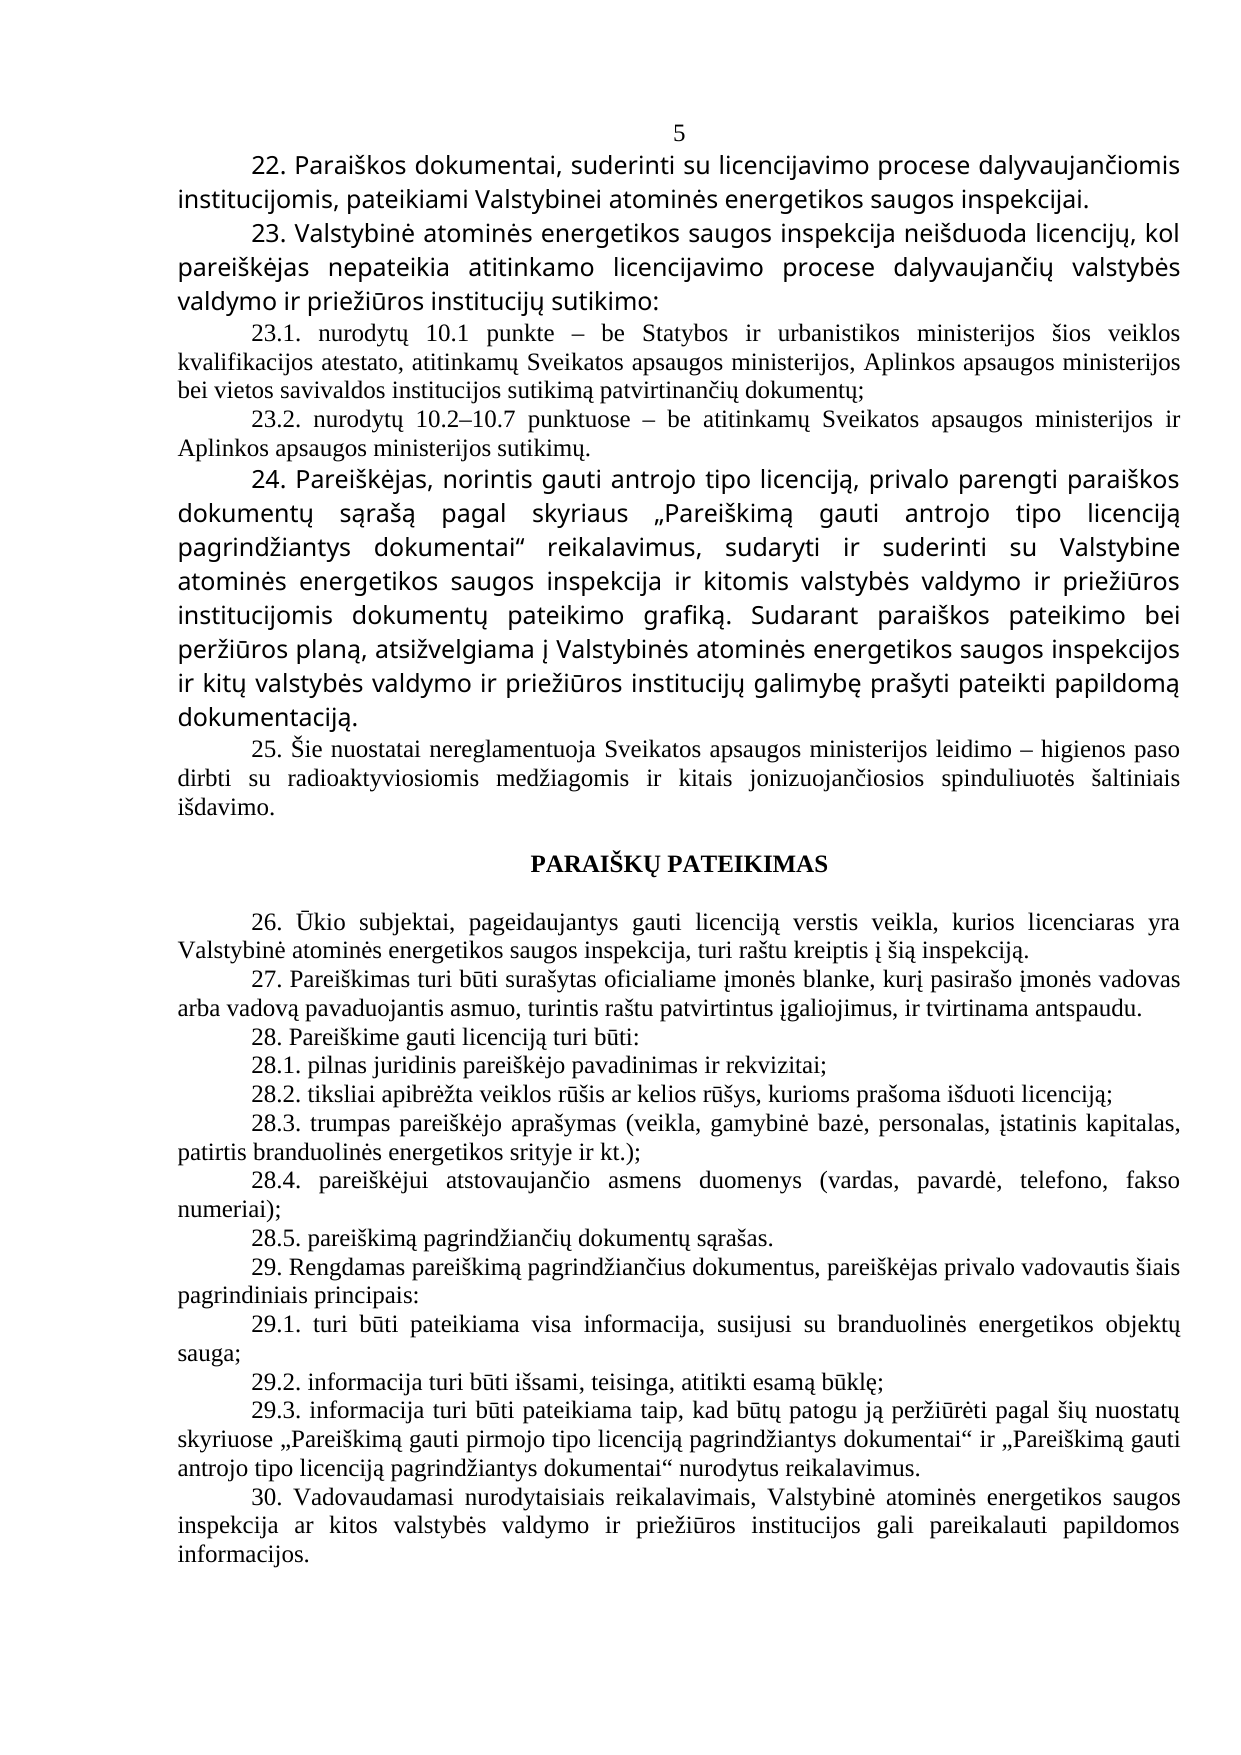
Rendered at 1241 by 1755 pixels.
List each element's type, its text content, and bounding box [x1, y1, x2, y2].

text 29.2. informacija turi būti išsami, teisinga, atitikti esamą būklę; [177, 1367, 1181, 1395]
text 28.2. tiksliai apibrėžta veiklos rūšis ar kelios rūšys, kurioms prašoma išduoti licenciją; [177, 1079, 1181, 1108]
text 29.3. informacija turi būti pateikiama taip, kad būtų patogu ją peržiūrėti pagal šių nuostatų skyriuose „Pareiškimą gauti pirmojo tipo licenciją pagrindžiantys dokumentai“ ir „Pareiškimą gauti antrojo tipo licenciją pagrindžiantys dokumentai“ nurodytus reikalavimus. [177, 1395, 1181, 1482]
text 28.4. pareiškėjui atstovaujančio asmens duomenys (vardas, pavardė, telefono, fakso numeriai); [177, 1165, 1181, 1223]
text PARAIŠKŲ PATEIKIMAS [177, 849, 1181, 878]
text 23. Valstybinė atominės energetikos saugos inspekcija neišduoda licencijų, kol pareiškėjas nepateikia atitinkamo licencijavimo procese dalyvaujančių valstybės valdymo ir priežiūros institucijų sutikimo: [177, 216, 1181, 318]
text 28.3. trumpas pareiškėjo aprašymas (veikla, gamybinė bazė, personalas, įstatinis kapitalas, patirtis branduolinės energetikos srityje ir kt.); [177, 1108, 1181, 1165]
text 24. Pareiškėjas, norintis gauti antrojo tipo licenciją, privalo parengti paraiškos dokumentų sąrašą pagal skyriaus „Pareiškimą gauti antrojo tipo licenciją pagrindžiantys dokumentai“ reikalavimus, sudaryti ir suderinti su Valstybine atominės energetikos saugos inspekcija ir kitomis valstybės valdymo ir priežiūros institucijomis dokumentų pateikimo grafiką. Sudarant paraiškos pateikimo bei peržiūros planą, atsižvelgiama į Valstybinės atominės energetikos saugos inspekcijos ir kitų valstybės valdymo ir priežiūros institucijų galimybę prašyti pateikti papildomą dokumentaciją. [177, 462, 1181, 734]
text 29.1. turi būti pateikiama visa informacija, susijusi su branduolinės energetikos objektų sauga; [177, 1309, 1181, 1367]
text 23.1. nurodytų 10.1 punkte – be Statybos ir urbanistikos ministerijos šios veiklos kvalifikacijos atestato, atitinkamų Sveikatos apsaugos ministerijos, Aplinkos apsaugos ministerijos bei vietos savivaldos institucijos sutikimą patvirtinančių dokumentų; [177, 318, 1181, 404]
text 22. Paraiškos dokumentai, suderinti su licencijavimo procese dalyvaujančiomis institucijomis, pateikiami Valstybinei atominės energetikos saugos inspekcijai. [177, 148, 1181, 216]
text 26. Ūkio subjektai, pageidaujantys gauti licenciją verstis veikla, kurios licenciaras yra Valstybinė atominės energetikos saugos inspekcija, turi raštu kreiptis į šią inspekciją. [177, 907, 1181, 964]
text 23.2. nurodytų 10.2–10.7 punktuose – be atitinkamų Sveikatos apsaugos ministerijos ir Aplinkos apsaugos ministerijos sutikimų. [177, 404, 1181, 462]
text 29. Rengdamas pareiškimą pagrindžiančius dokumentus, pareiškėjas privalo vadovautis šiais pagrindiniais principais: [177, 1252, 1181, 1309]
text 28.1. pilnas juridinis pareiškėjo pavadinimas ir rekvizitai; [177, 1050, 1181, 1079]
text 28. Pareiškime gauti licenciją turi būti: [177, 1022, 1181, 1050]
text 30. Vadovaudamasi nurodytaisiais reikalavimais, Valstybinė atominės energetikos saugos inspekcija ar kitos valstybės valdymo ir priežiūros institucijos gali pareikalauti papildomos informacijos. [177, 1482, 1181, 1568]
text 27. Pareiškimas turi būti surašytas oficialiame įmonės blanke, kurį pasirašo įmonės vadovas arba vadovą pavaduojantis asmuo, turintis raštu patvirtintus įgaliojimus, ir tvirtinama antspaudu. [177, 964, 1181, 1022]
text 28.5. pareiškimą pagrindžiančių dokumentų sąrašas. [177, 1223, 1181, 1252]
text 25. Šie nuostatai nereglamentuoja Sveikatos apsaugos ministerijos leidimo – higienos paso dirbti su radioaktyviosiomis medžiagomis ir kitais jonizuojančiosios spinduliuotės šaltiniais išdavimo. [177, 734, 1181, 820]
